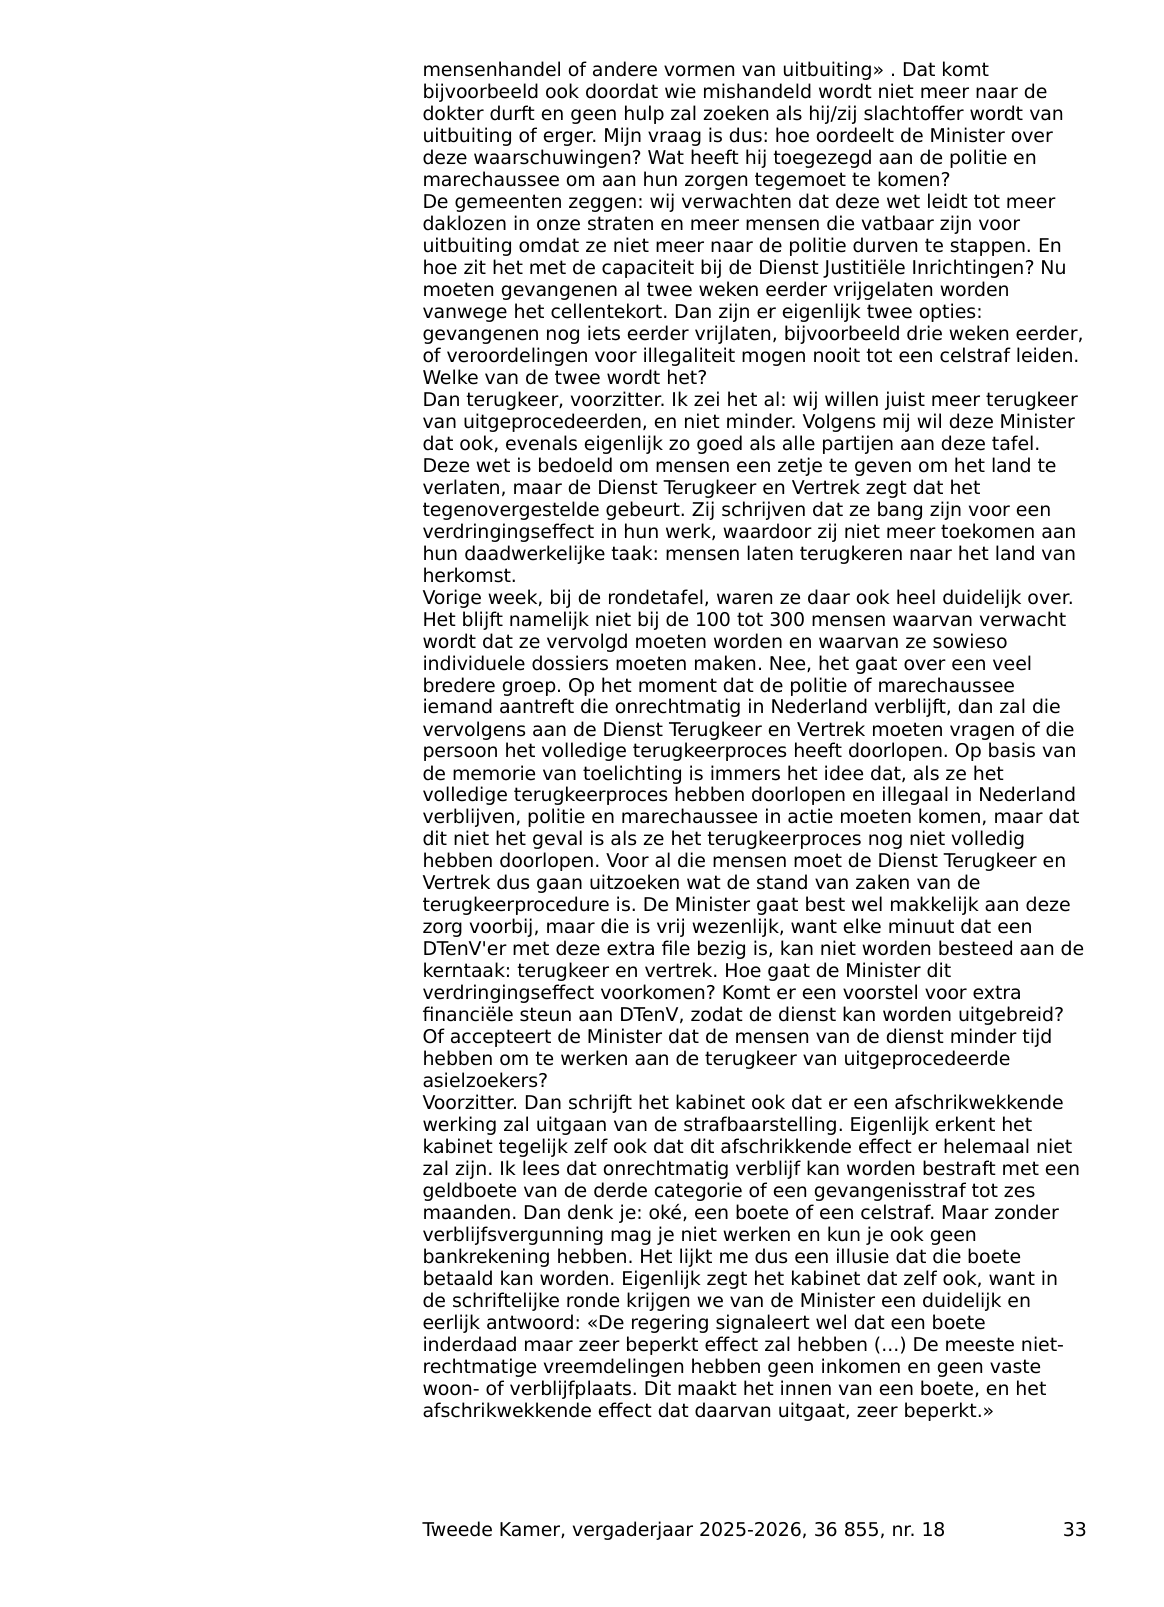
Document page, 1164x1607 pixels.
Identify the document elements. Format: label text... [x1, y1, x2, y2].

text Vorige week, bij de rondetafel, waren ze daar ook heel duidelijk over. Het blijft namelijk niet bij de 100 tot 300 mensen waarvan verwacht wordt dat ze vervolgd moeten worden en waarvan ze sowieso individuele dossiers moeten maken. Nee, het gaat over een veel bredere groep. Op het moment dat de politie of marechaussee iemand aantreft die onrechtmatig in Nederland verblijft, dan zal die vervolgens aan de Dienst Terugkeer en Vertrek moeten vragen of die persoon het volledige terugkeerproces heeft doorlopen. Op basis van de memorie van toelichting is immers het idee dat, als ze het volledige terugkeerproces hebben doorlopen en illegaal in Nederland verblijven, politie en marechaussee in actie moeten komen, maar dat dit niet het geval is als ze het terugkeerproces nog niet volledig hebben doorlopen. Voor al die mensen moet de Dienst Terugkeer en Vertrek dus gaan uitzoeken wat de stand van zaken van de terugkeerprocedure is. De Minister gaat best wel makkelijk aan deze zorg voorbij, maar die is vrij wezenlijk, want elke minuut dat een DTenV'er met deze extra file bezig is, kan niet worden besteed aan de kerntaak: terugkeer en vertrek. Hoe gaat de Minister dit verdringingseffect voorkomen? Komt er een voorstel voor extra financiële steun aan DTenV, zodat de dienst kan worden uitgebreid? Of accepteert de Minister dat de mensen van de dienst minder tijd hebben om te werken aan de terugkeer van uitgeprocedeerde asielzoekers? [422, 587, 1087, 1092]
text Voorzitter. Dan schrijft het kabinet ook dat er een afschrikwekkende werking zal uitgaan van de strafbaarstelling. Eigenlijk erkent het kabinet tegelijk zelf ook dat dit afschrikkende effect er helemaal niet zal zijn. Ik lees dat onrechtmatig verblijf kan worden bestraft met een geldboete van de derde categorie of een gevangenisstraf tot zes maanden. Dan denk je: oké, een boete of een celstraf. Maar zonder verblijfsvergunning mag je niet werken en kun je ook geen bankrekening hebben. Het lijkt me dus een illusie dat die boete betaald kan worden. Eigenlijk zegt het kabinet dat zelf ook, want in de schriftelijke ronde krijgen we van de Minister een duidelijk en eerlijk antwoord: «De regering signaleert wel dat een boete inderdaad maar zeer beperkt effect zal hebben (...) De meeste niet-rechtmatige vreemdelingen hebben geen inkomen en geen vaste woon- of verblijfplaats. Dit maakt het innen van een boete, en het afschrikwekkende effect dat daarvan uitgaat, zeer beperkt.» [422, 1092, 1087, 1422]
text mensenhandel of andere vormen van uitbuiting» . Dat komt bijvoorbeeld ook doordat wie mishandeld wordt niet meer naar de dokter durft en geen hulp zal zoeken als hij/zij slachtoffer wordt van uitbuiting of erger. Mijn vraag is dus: hoe oordeelt de Minister over deze waarschuwingen? Wat heeft hij toegezegd aan de politie en marechaussee om aan hun zorgen tegemoet te komen? [422, 59, 1087, 191]
text Dan terugkeer, voorzitter. Ik zei het al: wij willen juist meer terugkeer van uitgeprocedeerden, en niet minder. Volgens mij wil deze Minister dat ook, evenals eigenlijk zo goed als alle partijen aan deze tafel. Deze wet is bedoeld om mensen een zetje te geven om het land te verlaten, maar de Dienst Terugkeer en Vertrek zegt dat het tegenovergestelde gebeurt. Zij schrijven dat ze bang zijn voor een verdringingseffect in hun werk, waardoor zij niet meer toekomen aan hun daadwerkelijke taak: mensen laten terugkeren naar het land van herkomst. [422, 389, 1087, 587]
text De gemeenten zeggen: wij verwachten dat deze wet leidt tot meer daklozen in onze straten en meer mensen die vatbaar zijn voor uitbuiting omdat ze niet meer naar de politie durven te stappen. En hoe zit het met de capaciteit bij de Dienst Justitiële Inrichtingen? Nu moeten gevangenen al twee weken eerder vrijgelaten worden vanwege het cellentekort. Dan zijn er eigenlijk twee opties: gevangenen nog iets eerder vrijlaten, bijvoorbeeld drie weken eerder, of veroordelingen voor illegaliteit mogen nooit tot een celstraf leiden. Welke van de twee wordt het? [422, 191, 1087, 389]
